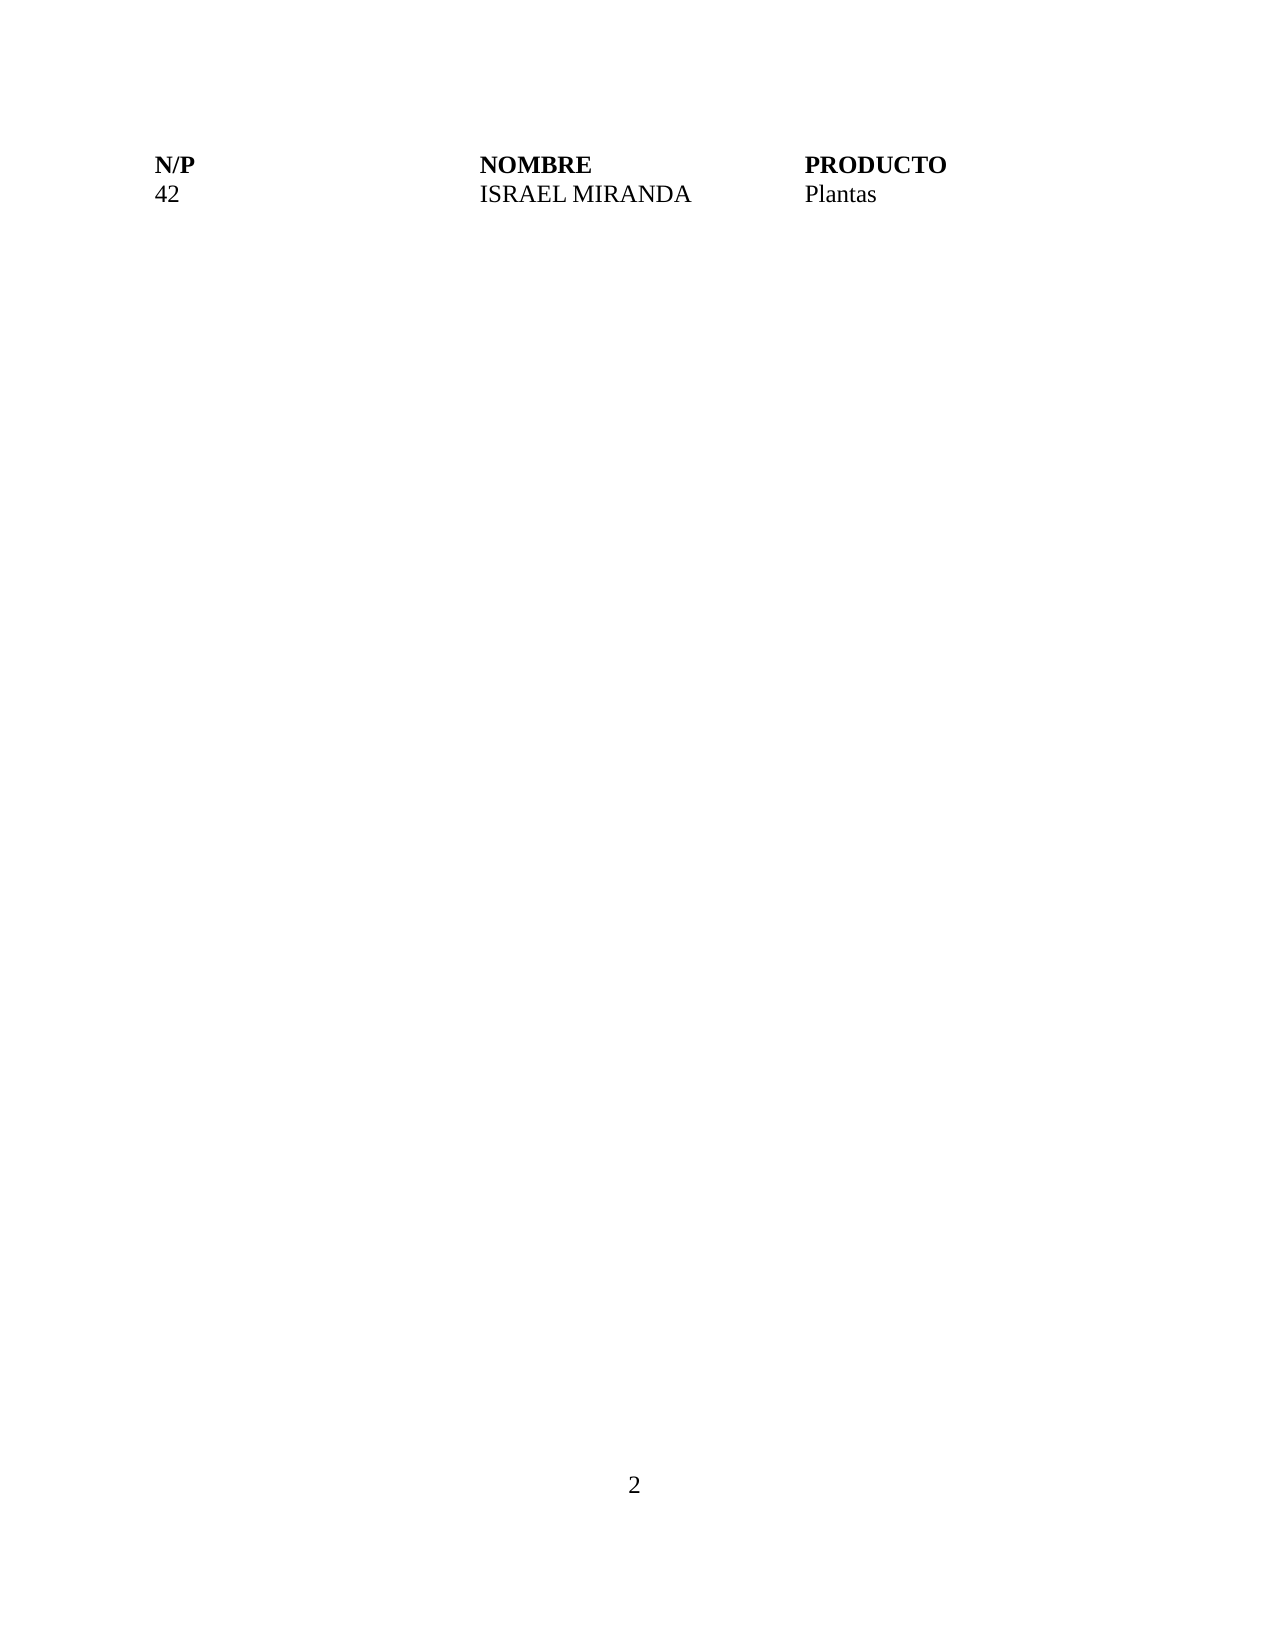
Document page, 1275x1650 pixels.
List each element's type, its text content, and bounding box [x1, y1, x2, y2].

table_cell 42 [150, 179, 475, 207]
table_header NOMBRE [475, 150, 800, 179]
table_header PRODUCTO [800, 150, 1125, 179]
table_header N/P [150, 150, 475, 179]
table_cell ISRAEL MIRANDA [475, 179, 800, 207]
table_cell Plantas [800, 179, 1125, 207]
